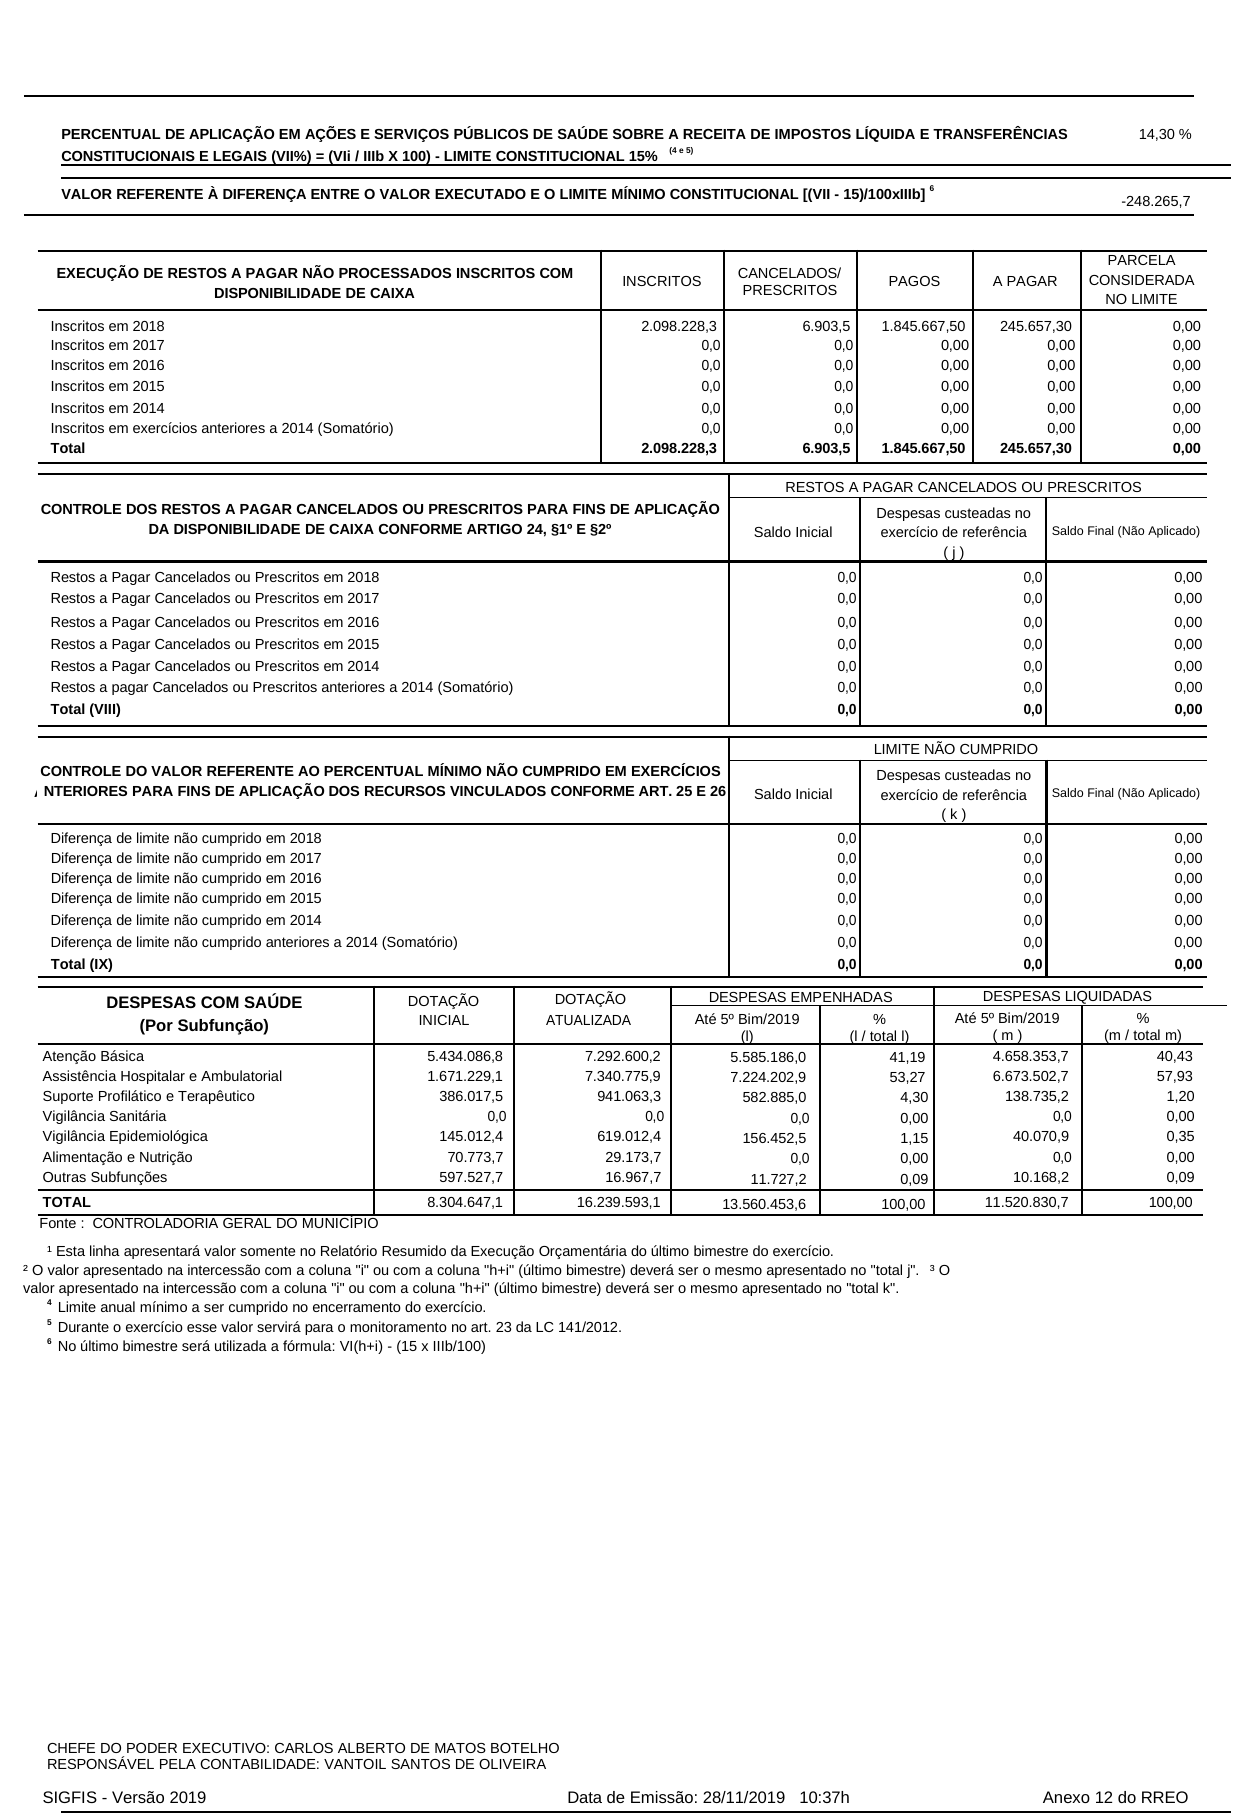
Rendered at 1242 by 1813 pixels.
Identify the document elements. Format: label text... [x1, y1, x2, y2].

table_cell 0,0 [730, 932, 859, 954]
table_cell TOTAL [38, 1191, 373, 1214]
table_header DOTAÇÃO ATUALIZADA [515, 988, 670, 1043]
table_cell 8.304.647,1 [375, 1191, 513, 1214]
table_cell 0,00 [858, 336, 972, 356]
table_cell 0,00 [1083, 1107, 1202, 1127]
table_cell 0,0 [730, 889, 859, 910]
table_header DESPESAS EMPENHADAS [672, 988, 933, 1005]
table_cell 0,0 [730, 588, 859, 611]
table_cell 386.017,5 [375, 1087, 513, 1107]
table_cell 4,30 [821, 1087, 933, 1107]
table_cell 1.671.229,1 [375, 1066, 513, 1087]
table_cell 1.845.667,50 [858, 311, 972, 336]
table_cell 0,0 [602, 398, 723, 419]
table_header A PAGAR [974, 252, 1080, 309]
table_cell 53,27 [821, 1066, 933, 1087]
table_cell 156.452,5 [672, 1128, 819, 1148]
table_cell 138.735,2 [935, 1087, 1081, 1107]
text VALOR REFERENTE À DIFERENÇA ENTRE O VALOR EXECUTADO E O LIMITE MÍNIMO CONSTITUCIONAL [(VII - 15)/100xIIIb] 6 [61, 183, 937, 203]
table_cell 0,00 [858, 419, 972, 439]
table_cell 0,00 [1082, 336, 1207, 356]
table_cell 0,00 [858, 398, 972, 419]
table_cell 13.560.453,6 [672, 1191, 819, 1214]
table_cell 57,93 [1083, 1066, 1202, 1087]
table_cell 0,09 [821, 1168, 933, 1189]
table_header PARCELA CONSIDERADA NO LIMITE [1082, 252, 1207, 309]
table_cell 0,0 [730, 869, 859, 889]
table_cell Vigilância Epidemiológica [38, 1128, 373, 1148]
subtitle PERCENTUAL DE APLICAÇÃO EM AÇÕES E SERVIÇOS PÚBLICOS DE SAÚDE SOBRE A RECEITA DE IMPOSTOS LÍQUIDA E TRANSFERÊNCIAS 14,30 % [61, 126, 1239, 143]
table_cell 0,00 [974, 376, 1080, 398]
table_header EXECUÇÃO DE RESTOS A PAGAR NÃO PROCESSADOS INSCRITOS COM DISPONIBILIDADE DE CAIXA [38, 252, 600, 309]
table_cell Total [38, 439, 600, 462]
table_cell 245.657,30 [974, 311, 1080, 336]
table_cell % (m / total m) [1083, 1006, 1202, 1043]
table_cell Saldo Final (Não Aplicado) [1048, 761, 1207, 823]
table_cell 2.098.228,3 [602, 311, 723, 336]
table_cell Inscritos em 2017 [38, 336, 600, 356]
table_cell 0,0 [861, 611, 1045, 634]
table_cell Diferença de limite não cumprido em 2015 [38, 889, 728, 910]
table_cell Alimentação e Nutrição [38, 1148, 373, 1168]
table_cell 0,00 [974, 356, 1080, 376]
table_cell 0,0 [725, 336, 856, 356]
table_cell 582.885,0 [672, 1087, 819, 1107]
table_cell 0,00 [974, 398, 1080, 419]
table_cell Vigilância Sanitária [38, 1107, 373, 1127]
table_cell 245.657,30 [974, 439, 1080, 462]
table_cell 0,00 [821, 1107, 933, 1127]
table_cell 0,00 [1048, 932, 1207, 954]
table_cell Inscritos em 2018 [38, 311, 600, 336]
table_cell 0,0 [861, 910, 1045, 932]
table_header DESPESAS COM SAÚDE (Por Subfunção) [38, 988, 373, 1043]
table_cell 0,00 [1047, 634, 1207, 656]
table_cell 0,00 [1047, 699, 1207, 724]
table_cell 0,0 [861, 932, 1045, 954]
table_cell 7.292.600,2 [515, 1045, 670, 1066]
table_cell 16.967,7 [515, 1168, 670, 1189]
table_cell 0,00 [974, 336, 1080, 356]
table_cell 0,0 [602, 336, 723, 356]
table_cell 0,0 [730, 656, 859, 677]
table_cell 100,00 [1083, 1191, 1202, 1214]
table_cell 0,00 [858, 356, 972, 376]
table_cell 40,43 [1083, 1045, 1202, 1066]
table_cell 1,20 [1083, 1087, 1202, 1107]
table_cell 0,0 [375, 1107, 513, 1127]
table_cell 11.727,2 [672, 1168, 819, 1189]
table_cell 4.658.353,7 [935, 1045, 1081, 1066]
table_cell 0,0 [725, 419, 856, 439]
table_cell 0,0 [861, 563, 1045, 588]
table_cell 0,0 [730, 699, 859, 724]
table_cell 0,0 [725, 356, 856, 376]
table_header LIMITE NÃO CUMPRIDO [730, 738, 1207, 759]
table_cell Inscritos em 2015 [38, 376, 600, 398]
table_cell 100,00 [821, 1191, 933, 1214]
table_cell Assistência Hospitalar e Ambulatorial [38, 1066, 373, 1087]
text -248.265,7 [1121, 192, 1239, 209]
table_cell 0,00 [1048, 869, 1207, 889]
table_cell Saldo Final (Não Aplicado) [1047, 498, 1207, 560]
table_cell 597.527,7 [375, 1168, 513, 1189]
table_cell 11.520.830,7 [935, 1191, 1081, 1214]
table_cell Inscritos em 2016 [38, 356, 600, 376]
text 5 Durante o exercício esse valor servirá para o monitoramento no art. 23 da LC 141/2012. [47, 1317, 1239, 1335]
table_cell 0,0 [730, 849, 859, 869]
table_cell 0,00 [1047, 588, 1207, 611]
text 4 Limite anual mínimo a ser cumprido no encerramento do exercício. [47, 1299, 1239, 1316]
table_cell 41,19 [821, 1045, 933, 1066]
table_cell 6.903,5 [725, 439, 856, 462]
table_cell 0,00 [1082, 398, 1207, 419]
text Fonte : CONTROLADORIA GERAL DO MUNICÍPIO [39, 1216, 1239, 1231]
table_cell 6.673.502,7 [935, 1066, 1081, 1087]
table_header CONTROLE DOS RESTOS A PAGAR CANCELADOS OU PRESCRITOS PARA FINS DE APLICAÇÃO DA DISPONIBILIDADE DE CAIXA CONFORME ARTIGO 24, §1º E §2º [38, 475, 728, 560]
table_header CANCELADOS/ PRESCRITOS [725, 252, 856, 309]
subtitle A [34, 737, 38, 823]
table_cell 619.012,4 [515, 1128, 670, 1148]
table_cell Restos a Pagar Cancelados ou Prescritos em 2014 [38, 656, 728, 677]
table_cell 0,0 [730, 678, 859, 699]
subtitle A [1048, 736, 1239, 978]
table_cell 7.224.202,9 [672, 1066, 819, 1087]
table_cell 0,0 [730, 563, 859, 588]
text CONSTITUCIONAIS E LEGAIS (VII%) = (VIi / IIIb X 100) - LIMITE CONSTITUCIONAL 15% (4 e 5) [61, 146, 1239, 164]
table_cell 1,15 [821, 1128, 933, 1148]
table_cell Total (IX) [38, 954, 728, 976]
table_cell Restos a pagar Cancelados ou Prescritos anteriores a 2014 (Somatório) [38, 678, 728, 699]
table_cell 70.773,7 [375, 1148, 513, 1168]
table_cell 0,00 [821, 1148, 933, 1168]
table_cell 5.434.086,8 [375, 1045, 513, 1066]
table_cell 0,0 [602, 376, 723, 398]
table_cell Diferença de limite não cumprido em 2016 [38, 869, 728, 889]
table_cell Até 5º Bim/2019 (l) [672, 1006, 819, 1043]
table_cell Saldo Inicial [730, 761, 859, 823]
table_cell Saldo Inicial [730, 498, 859, 560]
table_cell 0,0 [602, 419, 723, 439]
table_cell Restos a Pagar Cancelados ou Prescritos em 2017 [38, 588, 728, 611]
table_cell 7.340.775,9 [515, 1066, 670, 1087]
table_header INSCRITOS [602, 252, 723, 309]
table_cell 0,0 [725, 398, 856, 419]
table_cell % (l / total l) [821, 1006, 933, 1043]
table_cell 0,0 [935, 1148, 1081, 1168]
table_cell Suporte Profilático e Terapêutico [38, 1087, 373, 1107]
table_cell Diferença de limite não cumprido em 2018 [38, 825, 728, 848]
table_cell Diferença de limite não cumprido anteriores a 2014 (Somatório) [38, 932, 728, 954]
table_cell 0,0 [730, 634, 859, 656]
table_cell Despesas custeadas no exercício de referência ( k ) [861, 761, 1045, 823]
table_cell 0,0 [730, 910, 859, 932]
table_cell 0,0 [861, 889, 1045, 910]
text ¹ Esta linha apresentará valor somente no Relatório Resumido da Execução Orçamentária do último bimestre do exercício. [47, 1243, 1239, 1259]
table_cell 0,0 [725, 376, 856, 398]
table_cell 0,00 [1047, 611, 1207, 634]
table_cell 0,0 [861, 869, 1045, 889]
table_cell 0,0 [861, 849, 1045, 869]
table_cell 0,0 [672, 1148, 819, 1168]
table_cell 40.070,9 [935, 1128, 1081, 1148]
table_cell 0,00 [1047, 563, 1207, 588]
table_cell Inscritos em exercícios anteriores a 2014 (Somatório) [38, 419, 600, 439]
table_header PAGOS [858, 252, 972, 309]
table_cell 0,0 [861, 825, 1045, 848]
table_cell 145.012,4 [375, 1128, 513, 1148]
table_cell Atenção Básica [38, 1045, 373, 1066]
table_header DESPESAS LIQUIDADAS [935, 988, 1202, 1005]
table_cell Outras Subfunções [38, 1168, 373, 1189]
table_cell 0,00 [1048, 849, 1207, 869]
text ² O valor apresentado na intercessão com a coluna "i" ou com a coluna "h+i" (último bimestre) deverá ser o mesmo apresentado no "total j". ³ O valor apresentado na intercessão com a coluna "i" ou com a coluna "h+i" (último bimestre) deverá ser o mesmo apresentado no "total k". [23, 1261, 953, 1297]
table_cell 0,0 [861, 656, 1045, 677]
table_cell 0,0 [515, 1107, 670, 1127]
table_cell Restos a Pagar Cancelados ou Prescritos em 2018 [38, 563, 728, 588]
table_header CONTROLE DO VALOR REFERENTE AO PERCENTUAL MÍNIMO NÃO CUMPRIDO EM EXERCÍCIOS NTERIORES PARA FINS DE APLICAÇÃO DOS RECURSOS VINCULADOS CONFORME ART. 25 E 26 [38, 738, 728, 823]
table_header [1203, 986, 1227, 1005]
table_cell 0,0 [672, 1107, 819, 1127]
table_cell 0,0 [935, 1107, 1081, 1127]
table_cell Diferença de limite não cumprido em 2014 [38, 910, 728, 932]
table_cell 0,00 [1048, 910, 1207, 932]
table_cell 0,09 [1083, 1168, 1202, 1189]
table_cell 6.903,5 [725, 311, 856, 336]
table_cell 0,00 [974, 419, 1080, 439]
text 6 No último bimestre será utilizada a fórmula: VI(h+i) - (15 x IIIb/100) [47, 1337, 1239, 1355]
table_cell 0,0 [730, 954, 859, 976]
table_cell 16.239.593,1 [515, 1191, 670, 1214]
table_cell 0,00 [1047, 678, 1207, 699]
table_cell [1203, 1006, 1227, 1214]
table_cell 0,35 [1083, 1128, 1202, 1148]
table_header DOTAÇÃO INICIAL [375, 988, 513, 1043]
table_cell 941.063,3 [515, 1087, 670, 1107]
table_cell Diferença de limite não cumprido em 2017 [38, 849, 728, 869]
table_cell 29.173,7 [515, 1148, 670, 1168]
table_cell 0,00 [1082, 311, 1207, 336]
table_cell Total (VIII) [38, 699, 728, 724]
table_cell 0,00 [1048, 954, 1207, 976]
table_cell 0,0 [861, 699, 1045, 724]
table_cell 0,00 [1082, 439, 1207, 462]
table_cell 0,0 [861, 954, 1045, 976]
table_cell Restos a Pagar Cancelados ou Prescritos em 2015 [38, 634, 728, 656]
table_cell 5.585.186,0 [672, 1045, 819, 1066]
table_cell 0,00 [1083, 1148, 1202, 1168]
table_cell 0,0 [861, 678, 1045, 699]
table_cell 0,00 [1082, 419, 1207, 439]
table_cell 2.098.228,3 [602, 439, 723, 462]
table_cell 0,00 [858, 376, 972, 398]
table_header RESTOS A PAGAR CANCELADOS OU PRESCRITOS [730, 475, 1207, 497]
table_cell 0,0 [730, 825, 859, 848]
table_cell 0,00 [1082, 376, 1207, 398]
table_cell 0,00 [1047, 656, 1207, 677]
table_cell 0,0 [602, 356, 723, 376]
table_cell Restos a Pagar Cancelados ou Prescritos em 2016 [38, 611, 728, 634]
table_cell 1.845.667,50 [858, 439, 972, 462]
table_cell 0,0 [730, 611, 859, 634]
table_cell 10.168,2 [935, 1168, 1081, 1189]
table_cell 0,00 [1048, 825, 1207, 848]
table_cell 0,00 [1048, 889, 1207, 910]
table_cell 0,00 [1082, 356, 1207, 376]
table_cell 0,0 [861, 634, 1045, 656]
table_cell Despesas custeadas no exercício de referência ( j ) [861, 498, 1045, 560]
table_cell Inscritos em 2014 [38, 398, 600, 419]
table_cell Até 5º Bim/2019 ( m ) [935, 1006, 1081, 1043]
table_cell 0,0 [861, 588, 1045, 611]
